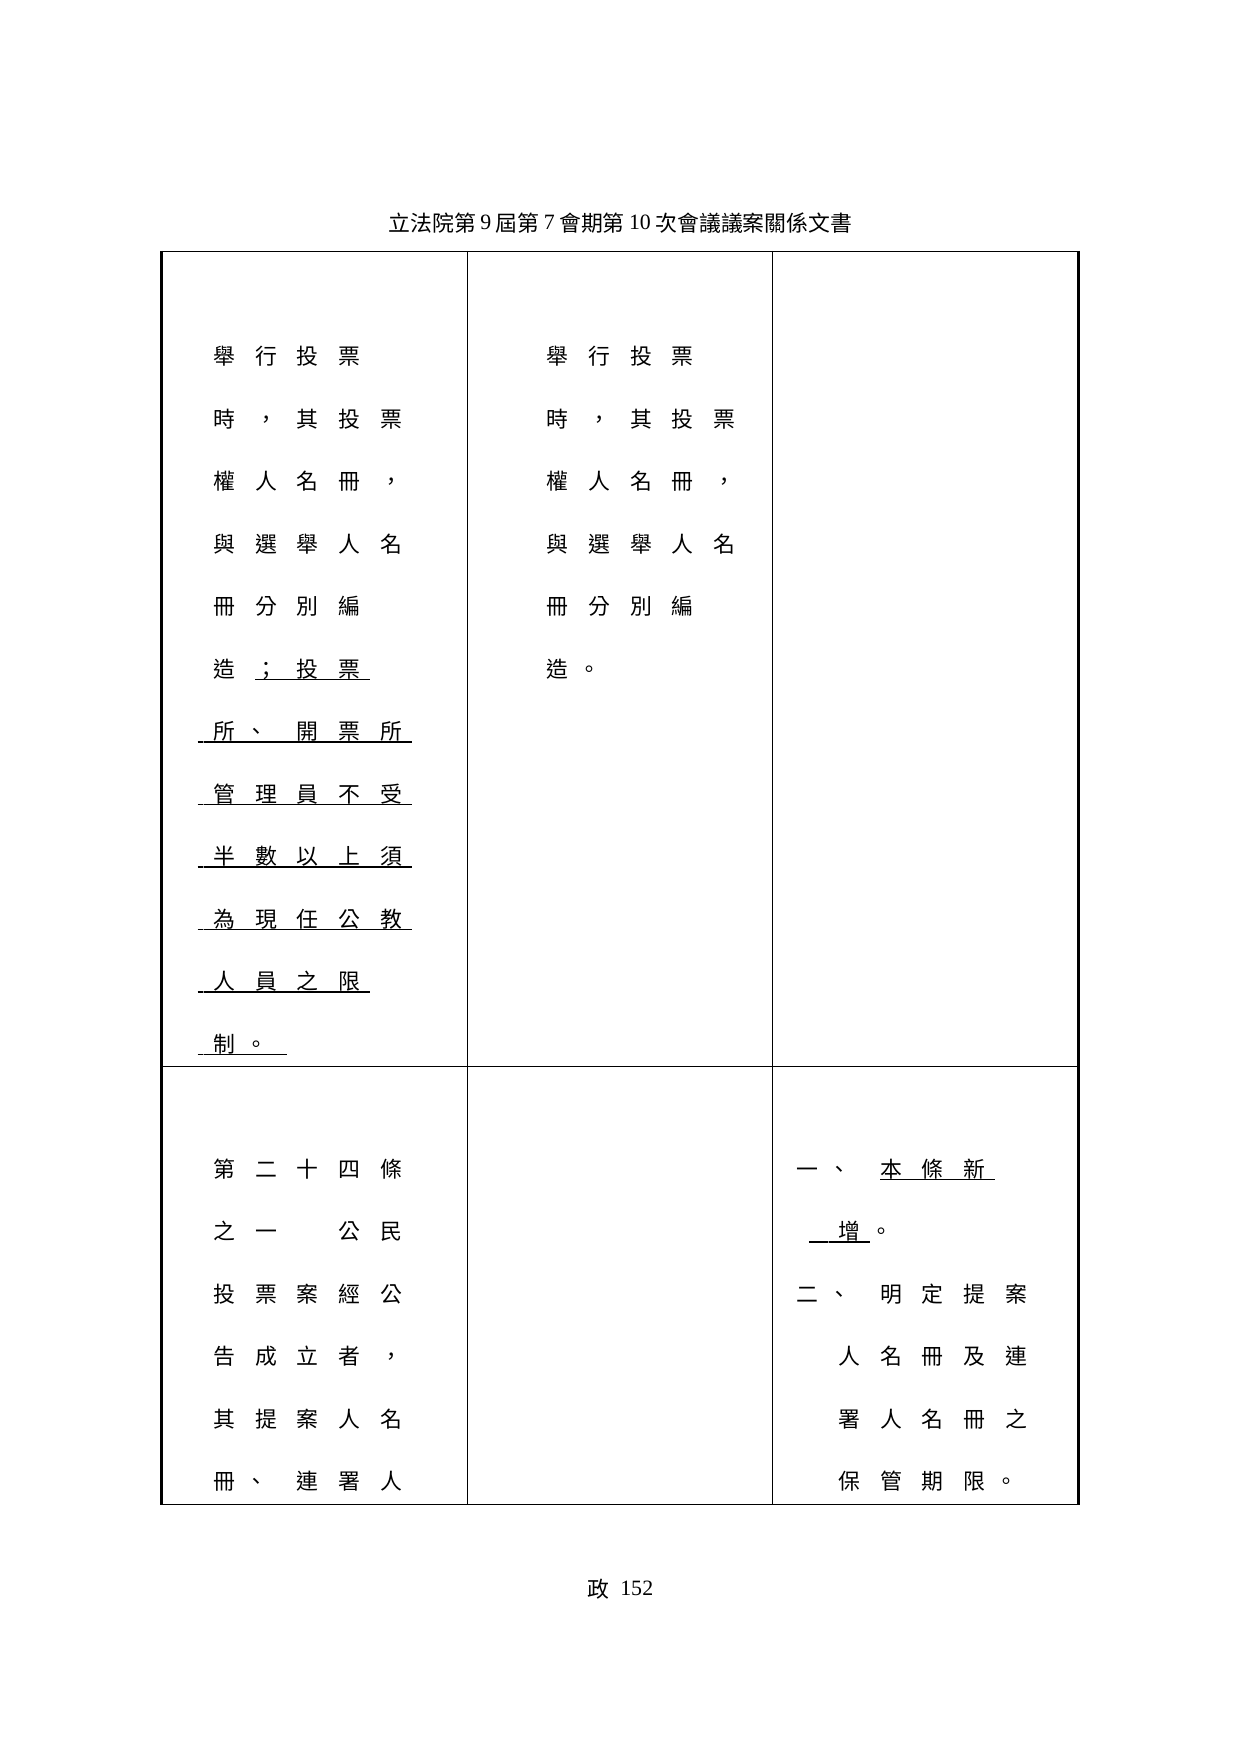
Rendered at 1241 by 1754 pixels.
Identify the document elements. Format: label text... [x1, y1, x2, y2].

table_cell [773, 252, 1077, 1066]
table_cell 舉行投票時，其投票權人名冊，與選舉人名冊分別編造；投票所、開票所管理員不受半數以上須為現任公教人員之限制。 [163, 252, 467, 1066]
table_cell [468, 1067, 772, 1504]
table_cell 一、本條新增。 二、明定提案人名冊及連署人名冊之保管期限。 [773, 1067, 1077, 1504]
table_cell 第二十四條之一 公民投票案經公告成立者，其提案人名冊、連署人 [163, 1067, 467, 1504]
table_cell 舉行投票時，其投票權人名冊，與選舉人名冊分別編造。 [468, 252, 772, 1066]
